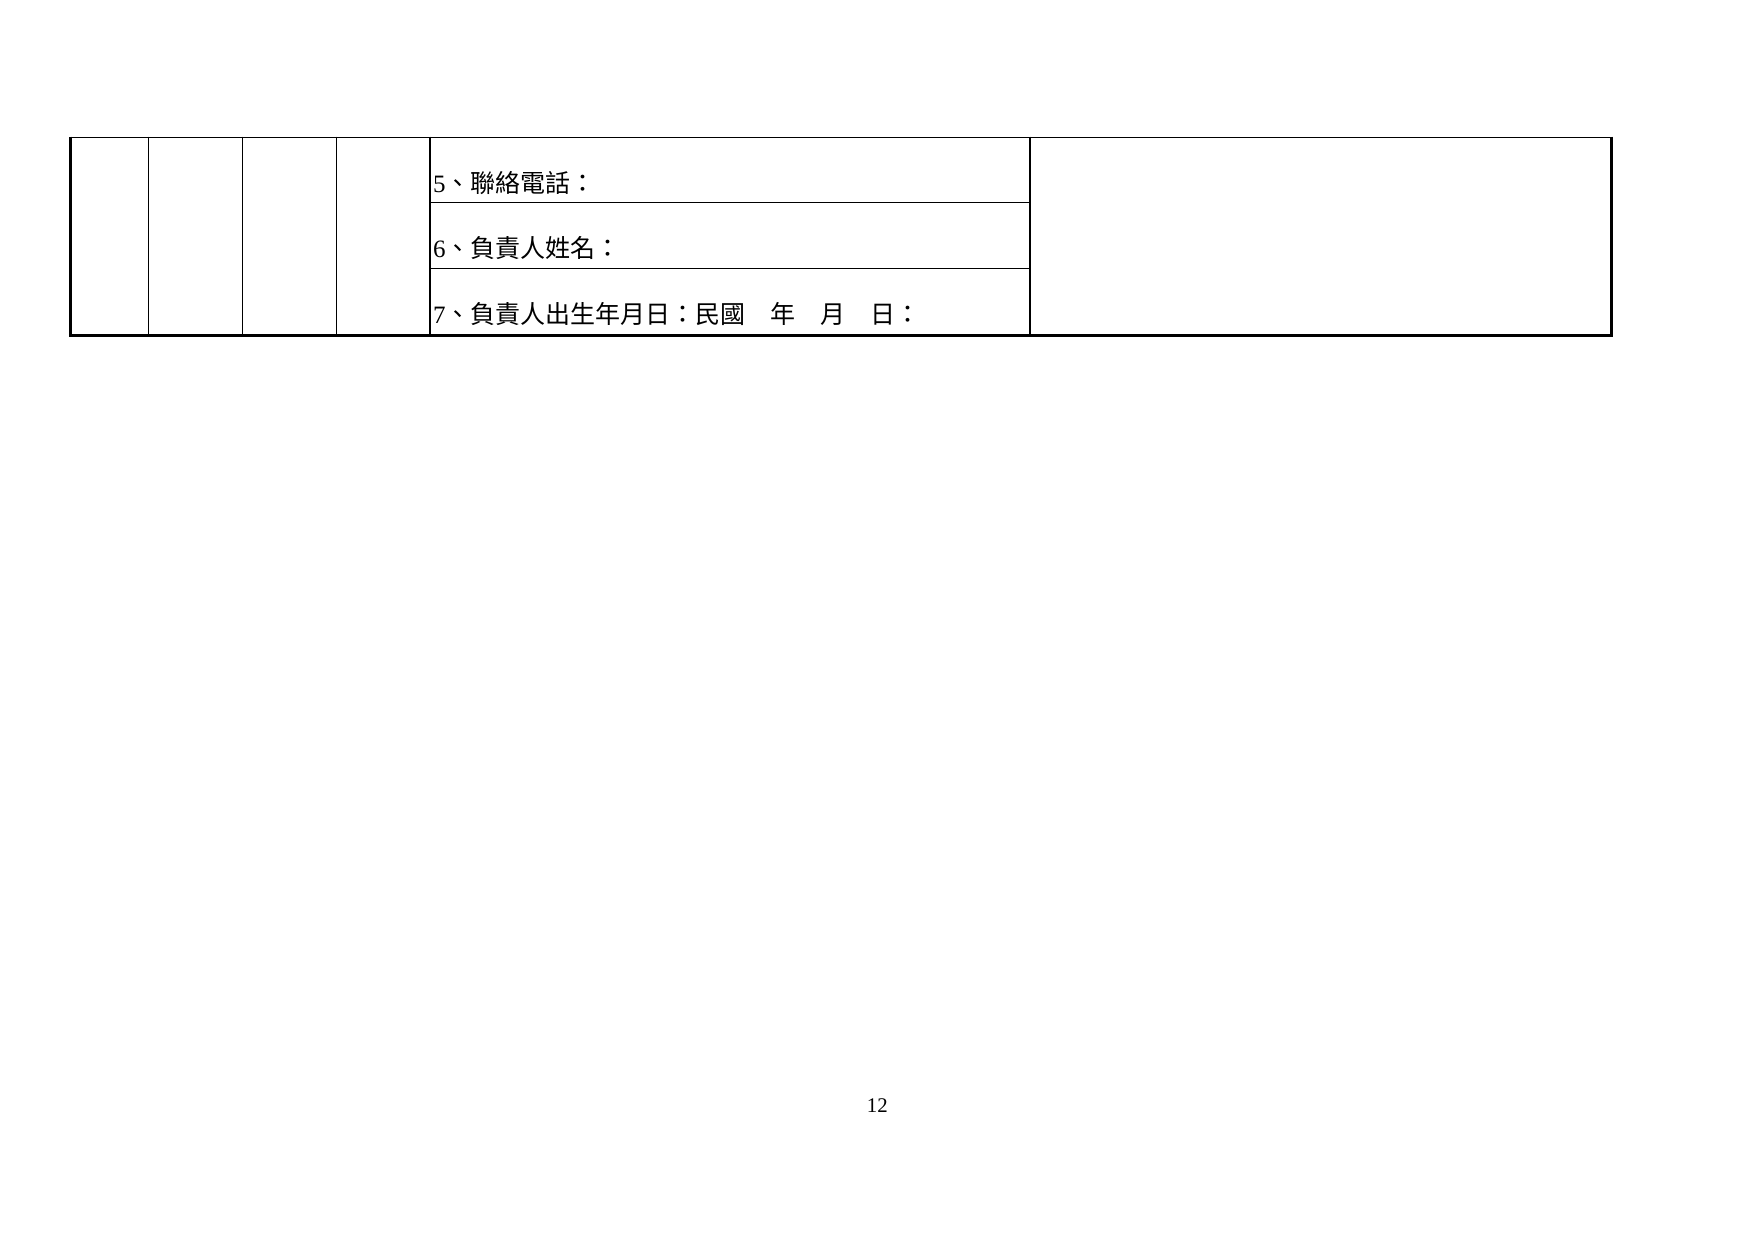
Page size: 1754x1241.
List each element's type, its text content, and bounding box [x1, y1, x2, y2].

table_cell [1031, 138, 1610, 333]
table_cell 6、負責人姓名： [431, 203, 1029, 268]
table_cell 7、負責人出生年月日：民國 年 月 日： [431, 269, 1029, 333]
table_cell 5、聯絡電話： [431, 138, 1029, 202]
table_cell [149, 138, 242, 333]
table_cell [337, 138, 429, 333]
table_cell [243, 138, 336, 333]
table_cell [72, 138, 148, 333]
